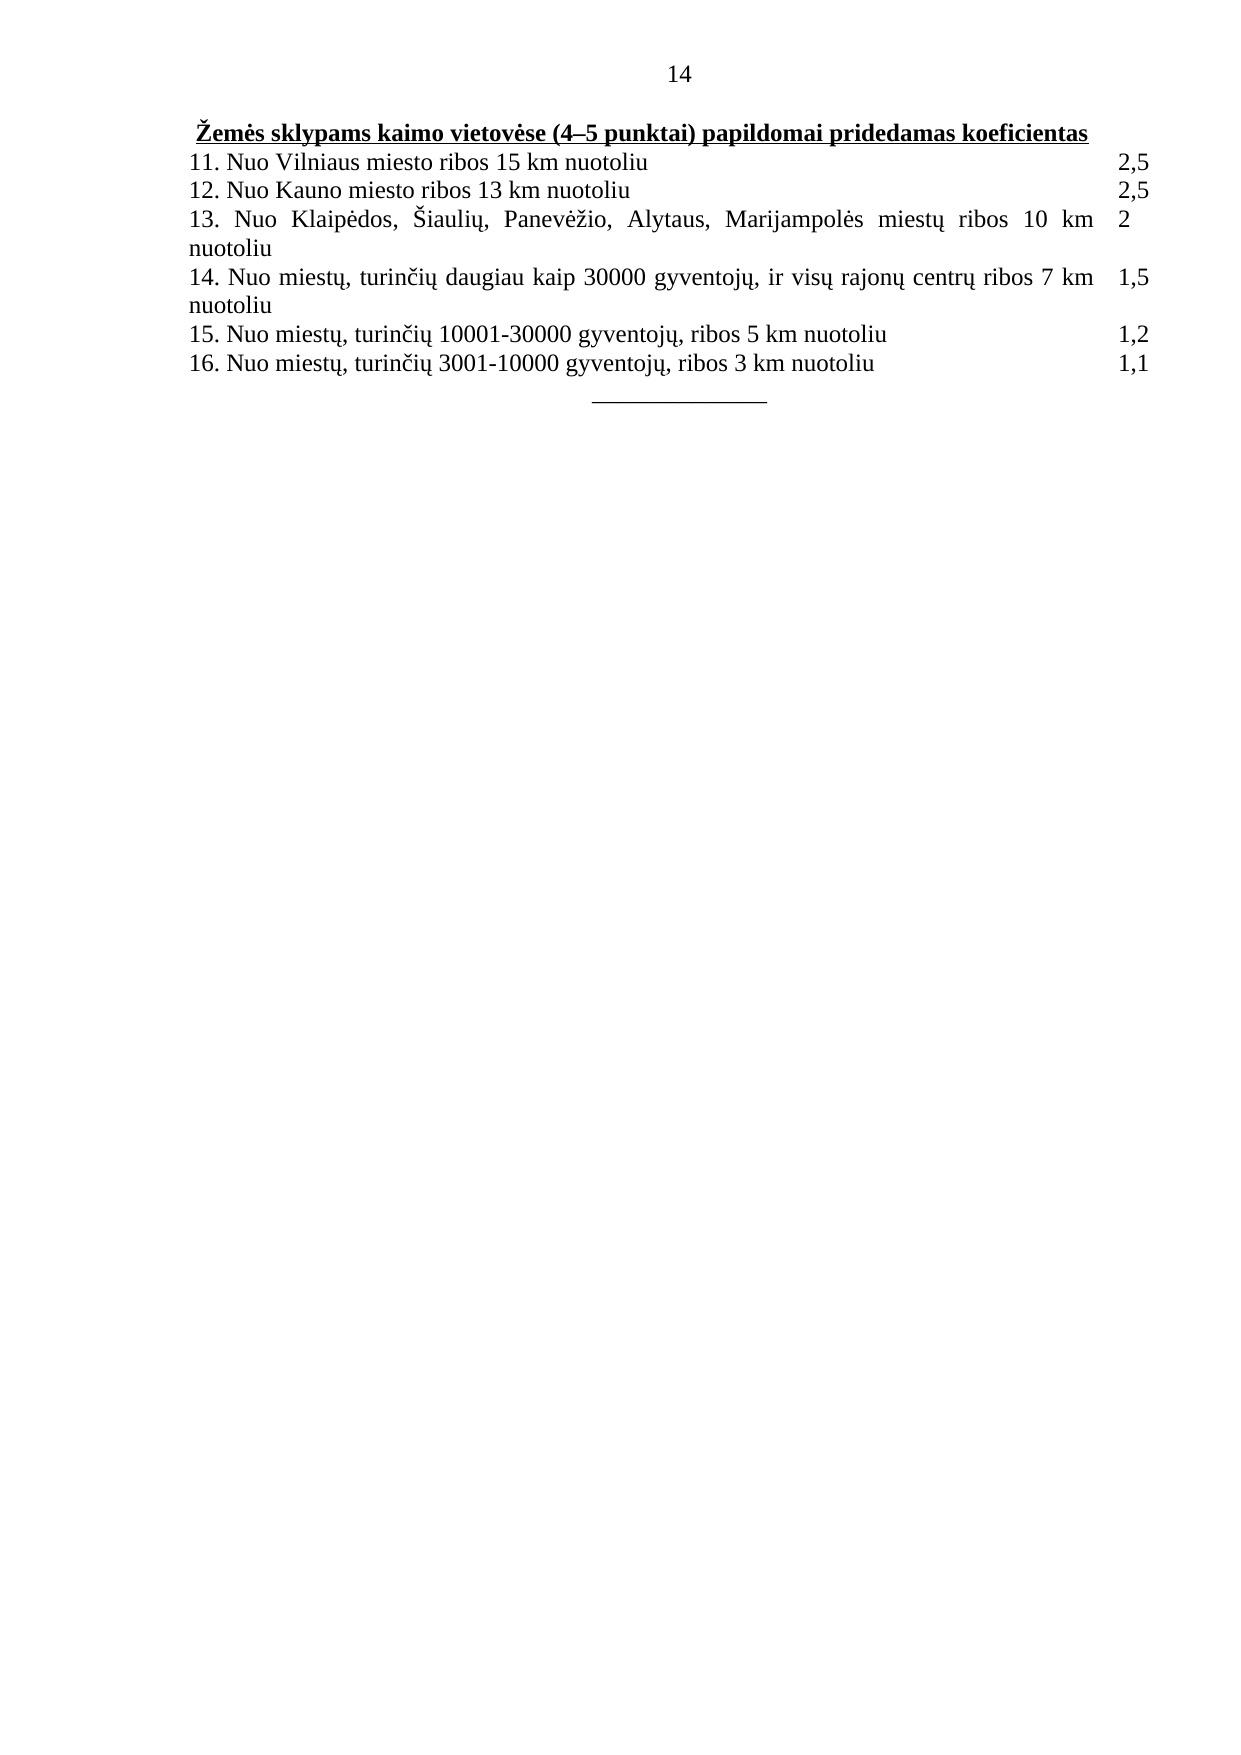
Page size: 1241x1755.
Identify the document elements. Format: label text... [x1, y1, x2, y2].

table_cell 12. Nuo Kauno miesto ribos 13 km nuotoliu [177, 176, 1107, 204]
table_cell 2 [1107, 204, 1181, 262]
table_cell 11. Nuo Vilniaus miesto ribos 15 km nuotoliu [177, 147, 1107, 176]
table_cell 14. Nuo miestų, turinčių daugiau kaip 30000 gyventojų, ir visų rajonų centrų ribos 7 km nuotoliu [177, 262, 1107, 319]
table_cell 15. Nuo miestų, turinčių 10001-30000 gyventojų, ribos 5 km nuotoliu [177, 319, 1107, 348]
table_cell 1,2 [1107, 319, 1181, 348]
table_cell 13. Nuo Klaipėdos, Šiaulių, Panevėžio, Alytaus, Marijampolės miestų ribos 10 km nuotoliu [177, 204, 1107, 262]
table_header Žemės sklypams kaimo vietovėse (4–5 punktai) papildomai pridedamas koeficientas [177, 118, 1107, 147]
table_header [1107, 118, 1181, 147]
text ______________ [177, 377, 1181, 406]
table_cell 2,5 [1107, 176, 1181, 204]
table_cell 2,5 [1107, 147, 1181, 176]
table_cell 1,5 [1107, 262, 1181, 319]
table_cell 16. Nuo miestų, turinčių 3001-10000 gyventojų, ribos 3 km nuotoliu [177, 348, 1107, 377]
table_cell 1,1 [1107, 348, 1181, 377]
